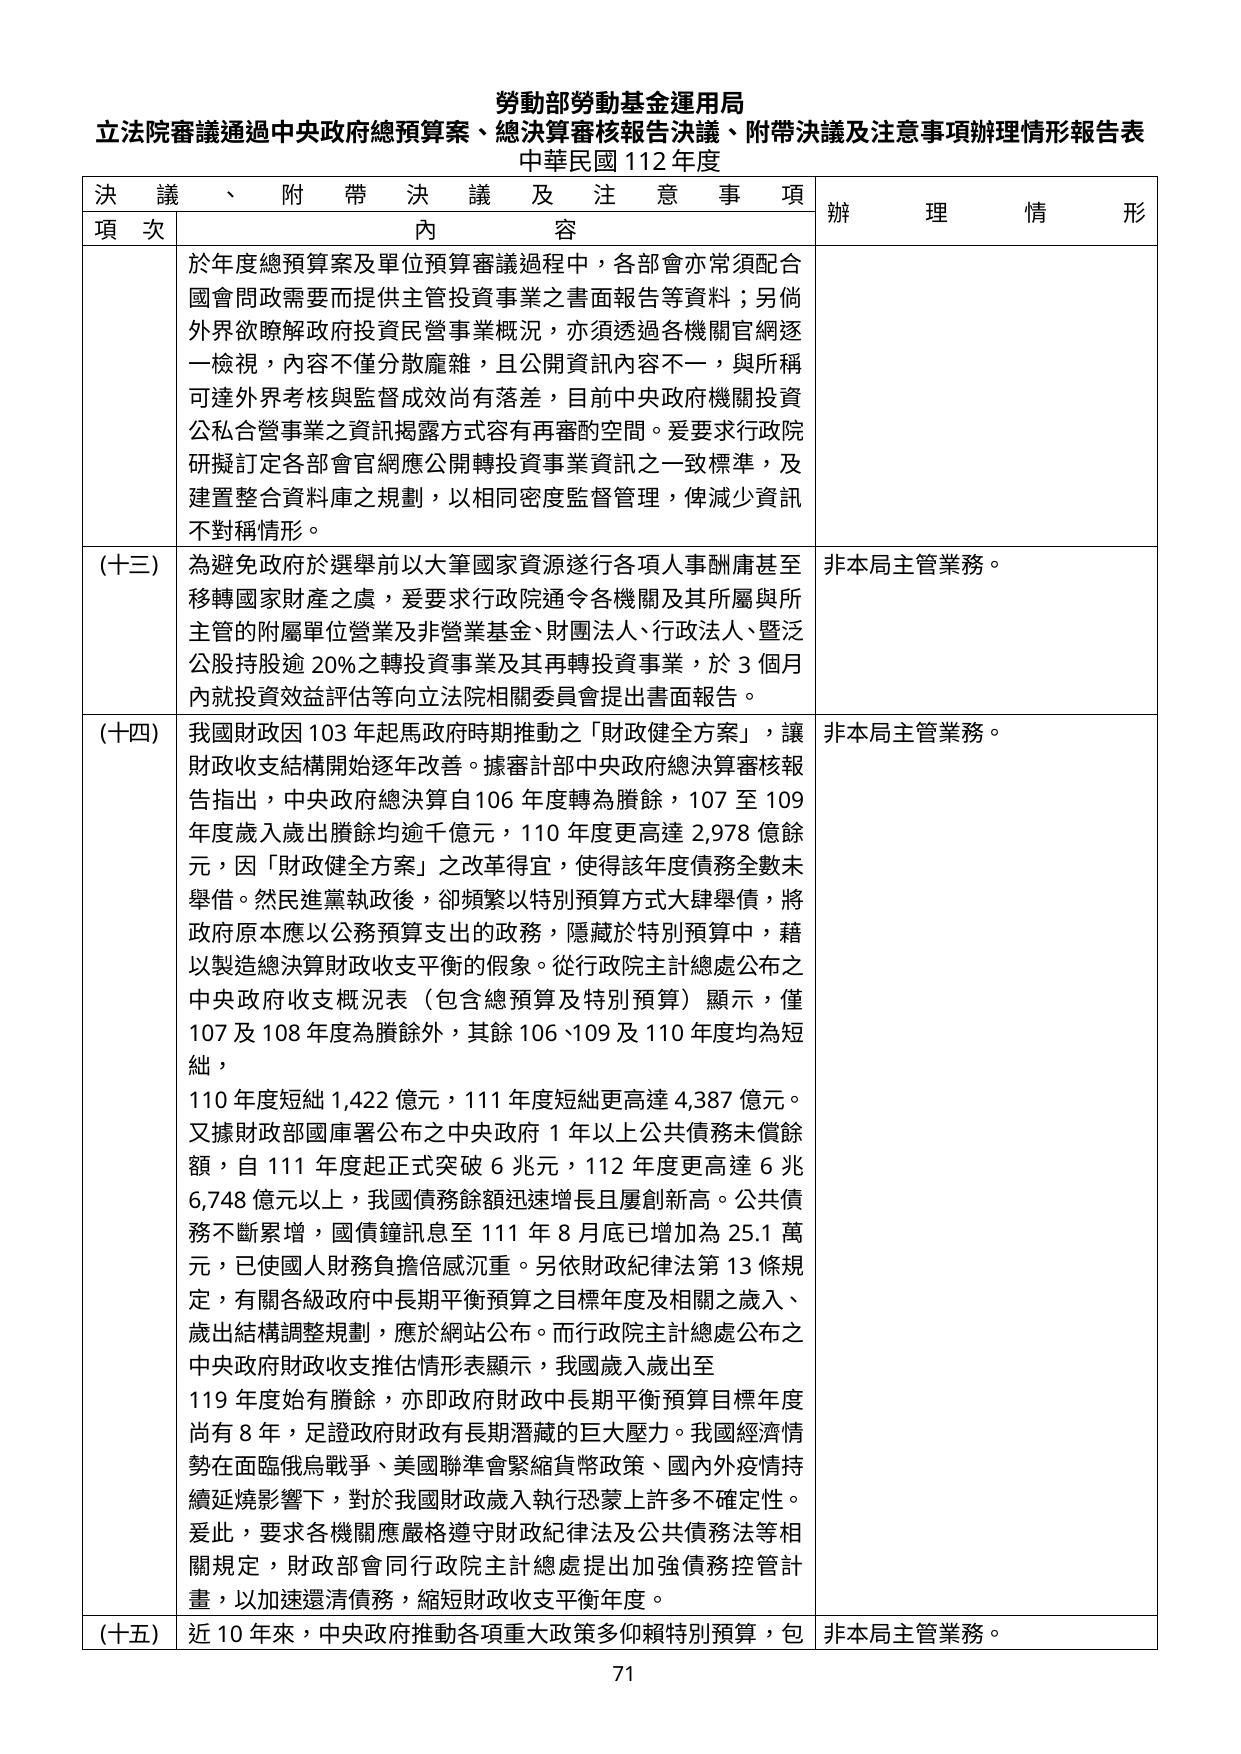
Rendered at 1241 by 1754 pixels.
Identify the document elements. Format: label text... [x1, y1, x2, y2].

table_cell 非本局主管業務。 [816, 715, 1157, 1615]
table_cell 非本局主管業務。 [816, 547, 1157, 714]
table_cell [83, 246, 176, 546]
table_cell 我國財政因 103 年起馬政府時期推動之「財政健全方案」，讓財政收支結構開始逐年改善。據審計部中央政府總決算審核報告指出，中央政府總決算自106 年度轉為賸餘，107 至 109 年度歲入歲出賸餘均逾千億元，110 年度更高達 2,978 億餘元，因「財政健全方案」之改革得宜，使得該年度債務全數未舉借。然民進黨執政後，卻頻繁以特別預算方式大肆舉債，將政府原本應以公務預算支出的政務，隱藏於特別預算中，藉以製造總決算財政收支平衡的假象。從行政院主計總處公布之中央政府收支概況表（包含總預算及特別預算）顯示，僅 107 及 108 年度為賸餘外，其餘 106、109 及 110 年度均為短絀， 110 年度短絀 1,422 億元，111 年度短絀更高達 4,387 億元。又據財政部國庫署公布之中央政府 1 年以上公共債務未償餘額，自 111 年度起正式突破 6 兆元，112 年度更高達 6 兆 6,748 億元以上，我國債務餘額迅速增長且屢創新高。公共債務不斷累增，國債鐘訊息至 111 年 8 月底已增加為 25.1 萬元，已使國人財務負擔倍感沉重。另依財政紀律法第 13 條規定，有關各級政府中長期平衡預算之目標年度及相關之歲入、歲出結構調整規劃，應於網站公布。而行政院主計總處公布之中央政府財政收支推估情形表顯示，我國歲入歲出至 119 年度始有賸餘，亦即政府財政中長期平衡預算目標年度尚有 8 年，足證政府財政有長期潛藏的巨大壓力。我國經濟情勢在面臨俄烏戰爭、美國聯準會緊縮貨幣政策、國內外疫情持續延燒影響下，對於我國財政歲入執行恐蒙上許多不確定性。爰此，要求各機關應嚴格遵守財政紀律法及公共債務法等相關規定，財政部會同行政院主計總處提出加強債務控管計畫，以加速還清債務，縮短財政收支平衡年度。 [177, 715, 815, 1615]
table_header 決議、附帶決議及注意事項 [83, 177, 815, 211]
table_header 辦理情形 [816, 177, 1157, 245]
table_cell 內 容 [177, 212, 815, 245]
table_cell [816, 246, 1157, 546]
table_cell 非本局主管業務。 [816, 1616, 1157, 1649]
table_cell 為避免政府於選舉前以大筆國家資源遂行各項人事酬庸甚至移轉國家財產之虞，爰要求行政院通令各機關及其所屬與所主管的附屬單位營業及非營業基金、財團法人、行政法人、暨泛公股持股逾 20%之轉投資事業及其再轉投資事業，於 3 個月內就投資效益評估等向立法院相關委員會提出書面報告。 [177, 547, 815, 714]
table_cell (十四) [83, 715, 176, 1615]
table_cell (十三) [83, 547, 176, 714]
table_cell 項次 [83, 212, 176, 245]
table_cell 於年度總預算案及單位預算審議過程中，各部會亦常須配合國會問政需要而提供主管投資事業之書面報告等資料；另倘外界欲瞭解政府投資民營事業概況，亦須透過各機關官網逐一檢視，內容不僅分散龐雜，且公開資訊內容不一，與所稱可達外界考核與監督成效尚有落差，目前中央政府機關投資公私合營事業之資訊揭露方式容有再審酌空間。爰要求行政院研擬訂定各部會官網應公開轉投資事業資訊之一致標準，及建置整合資料庫之規劃，以相同密度監督管理，俾減少資訊不對稱情形。 [177, 246, 815, 546]
table_cell 近 10 年來，中央政府推動各項重大政策多仰賴特別預算，包 [177, 1616, 815, 1649]
table_cell (十五) [83, 1616, 176, 1649]
